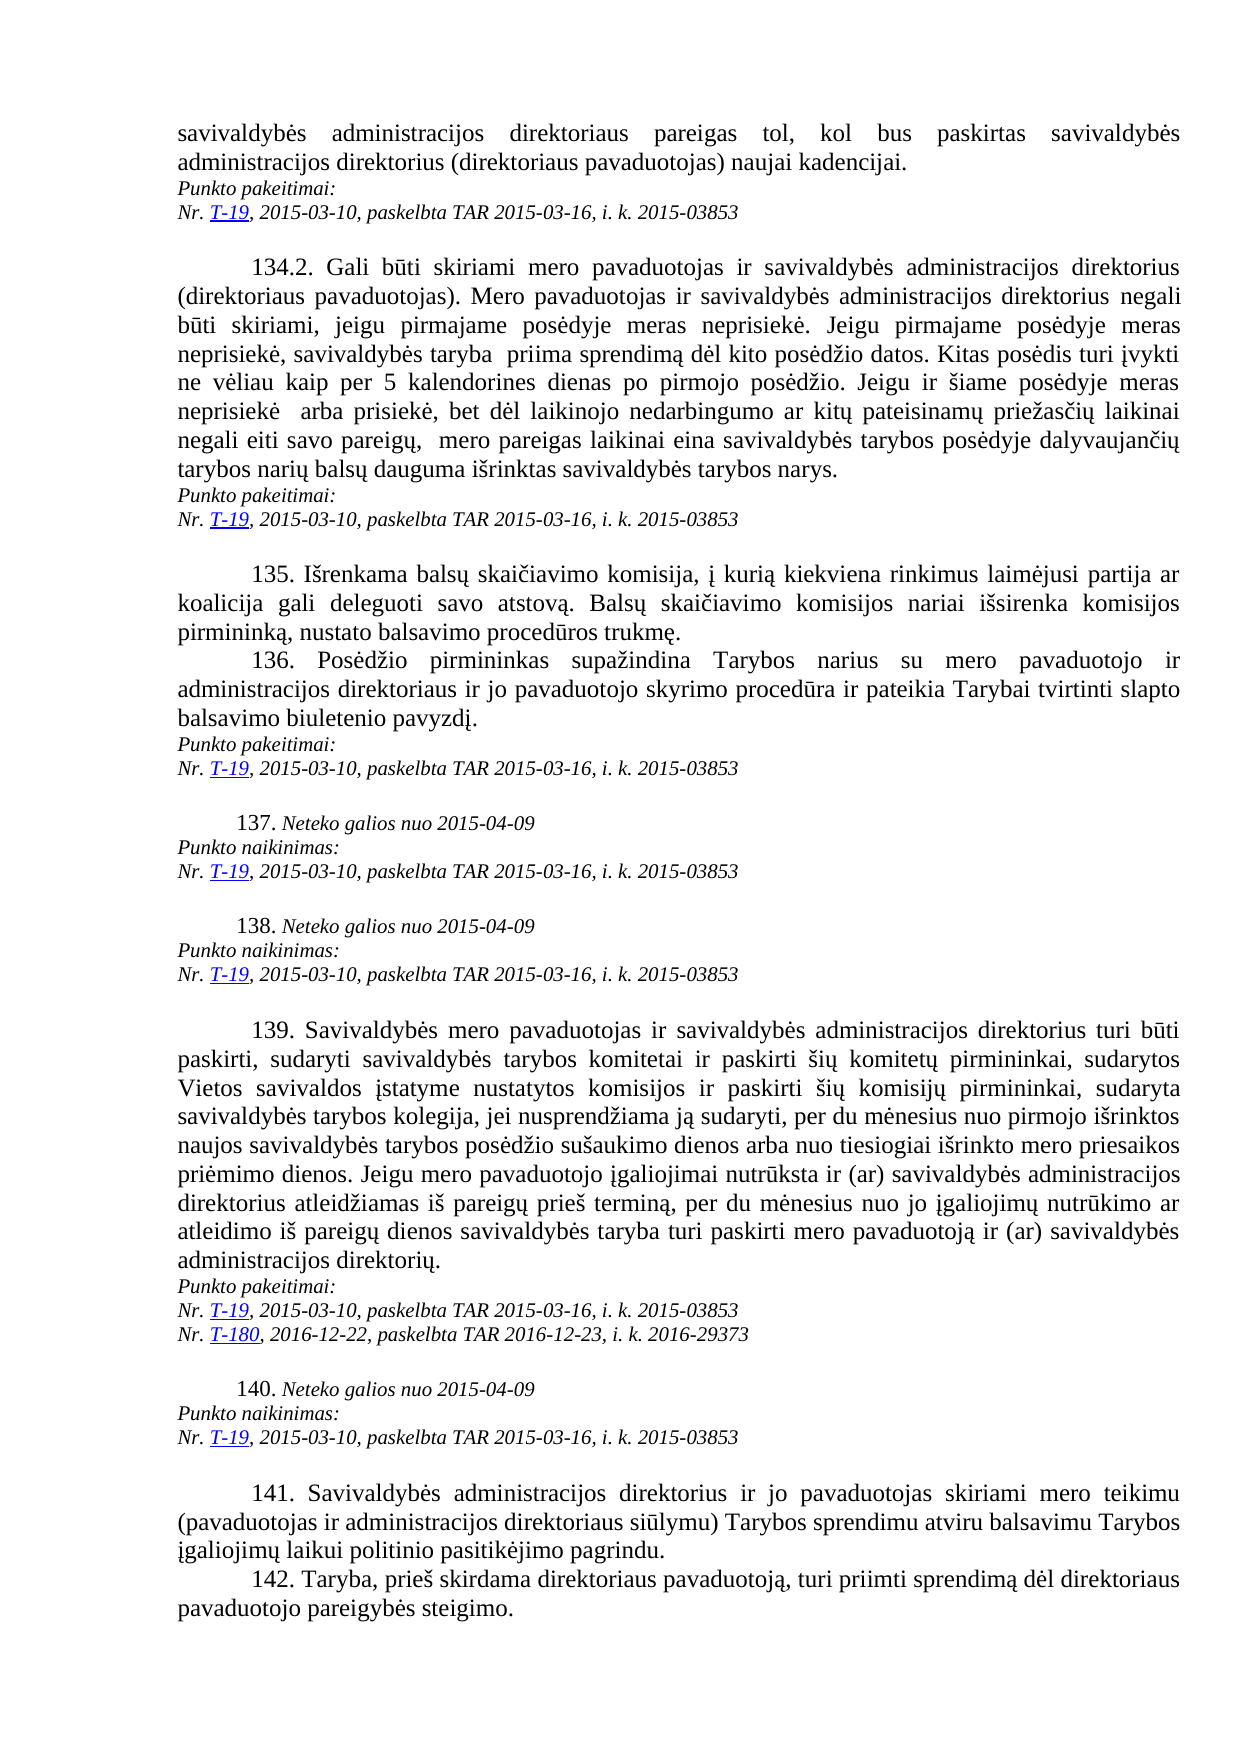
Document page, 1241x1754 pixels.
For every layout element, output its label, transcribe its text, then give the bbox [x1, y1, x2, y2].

text Nr. T-19, 2015-03-10, paskelbta TAR 2015-03-16, i. k. 2015-03853 [177, 756, 1181, 780]
text savivaldybės administracijos direktoriaus pareigas tol, kol bus paskirtas savivaldybės administracijos direktorius (direktoriaus pavaduotojas) naujai kadencijai. [177, 118, 1181, 176]
text 135. Išrenkama balsų skaičiavimo komisija, į kurią kiekviena rinkimus laimėjusi partija ar koalicija gali deleguoti savo atstovą. Balsų skaičiavimo komisijos nariai išsirenka komisijos pirmininką, nustato balsavimo procedūros trukmę. [177, 559, 1181, 646]
text Nr. T-19, 2015-03-10, paskelbta TAR 2015-03-16, i. k. 2015-03853 [177, 1425, 1181, 1449]
text 134.2. Gali būti skiriami mero pavaduotojas ir savivaldybės administracijos direktorius (direktoriaus pavaduotojas). Mero pavaduotojas ir savivaldybės administracijos direktorius negali būti skiriami, jeigu pirmajame posėdyje meras neprisiekė. Jeigu pirmajame posėdyje meras neprisiekė, savivaldybės taryba priima sprendimą dėl kito posėdžio datos. Kitas posėdis turi įvykti ne vėliau kaip per 5 kalendorines dienas po pirmojo posėdžio. Jeigu ir šiame posėdyje meras neprisiekė arba prisiekė, bet dėl laikinojo nedarbingumo ar kitų pateisinamų priežasčių laikinai negali eiti savo pareigų, mero pareigas laikinai eina savivaldybės tarybos posėdyje dalyvaujančių tarybos narių balsų dauguma išrinktas savivaldybės tarybos narys. [177, 252, 1181, 482]
text Punkto pakeitimai: [177, 1274, 1181, 1298]
text 138. Neteko galios nuo 2015-04-09 [177, 912, 1181, 938]
text Nr. T-180, 2016-12-22, paskelbta TAR 2016-12-23, i. k. 2016-29373 [177, 1322, 1181, 1346]
text Punkto naikinimas: [177, 1401, 1181, 1425]
text Nr. T-19, 2015-03-10, paskelbta TAR 2015-03-16, i. k. 2015-03853 [177, 962, 1181, 986]
text Nr. T-19, 2015-03-10, paskelbta TAR 2015-03-16, i. k. 2015-03853 [177, 1298, 1181, 1322]
text 137. Neteko galios nuo 2015-04-09 [177, 809, 1181, 835]
text 139. Savivaldybės mero pavaduotojas ir savivaldybės administracijos direktorius turi būti paskirti, sudaryti savivaldybės tarybos komitetai ir paskirti šių komitetų pirmininkai, sudarytos Vietos savivaldos įstatyme nustatytos komisijos ir paskirti šių komisijų pirmininkai, sudaryta savivaldybės tarybos kolegija, jei nusprendžiama ją sudaryti, per du mėnesius nuo pirmojo išrinktos naujos savivaldybės tarybos posėdžio sušaukimo dienos arba nuo tiesiogiai išrinkto mero priesaikos priėmimo dienos. Jeigu mero pavaduotojo įgaliojimai nutrūksta ir (ar) savivaldybės administracijos direktorius atleidžiamas iš pareigų prieš terminą, per du mėnesius nuo jo įgaliojimų nutrūkimo ar atleidimo iš pareigų dienos savivaldybės taryba turi paskirti mero pavaduotoją ir (ar) savivaldybės administracijos direktorių. [177, 1015, 1181, 1274]
text Punkto naikinimas: [177, 938, 1181, 962]
text Punkto naikinimas: [177, 835, 1181, 859]
text 141. Savivaldybės administracijos direktorius ir jo pavaduotojas skiriami mero teikimu (pavaduotojas ir administracijos direktoriaus siūlymu) Tarybos sprendimu atviru balsavimu Tarybos įgaliojimų laikui politinio pasitikėjimo pagrindu. [177, 1478, 1181, 1564]
text 140. Neteko galios nuo 2015-04-09 [177, 1375, 1181, 1401]
text Nr. T-19, 2015-03-10, paskelbta TAR 2015-03-16, i. k. 2015-03853 [177, 507, 1181, 531]
text Nr. T-19, 2015-03-10, paskelbta TAR 2015-03-16, i. k. 2015-03853 [177, 859, 1181, 883]
text 142. Taryba, prieš skirdama direktoriaus pavaduotoją, turi priimti sprendimą dėl direktoriaus pavaduotojo pareigybės steigimo. [177, 1564, 1181, 1622]
text Punkto pakeitimai: [177, 176, 1181, 200]
text Nr. T-19, 2015-03-10, paskelbta TAR 2015-03-16, i. k. 2015-03853 [177, 200, 1181, 224]
text 136. Posėdžio pirmininkas supažindina Tarybos narius su mero pavaduotojo ir administracijos direktoriaus ir jo pavaduotojo skyrimo procedūra ir pateikia Tarybai tvirtinti slapto balsavimo biuletenio pavyzdį. [177, 646, 1181, 732]
text Punkto pakeitimai: [177, 482, 1181, 507]
text Punkto pakeitimai: [177, 732, 1181, 756]
